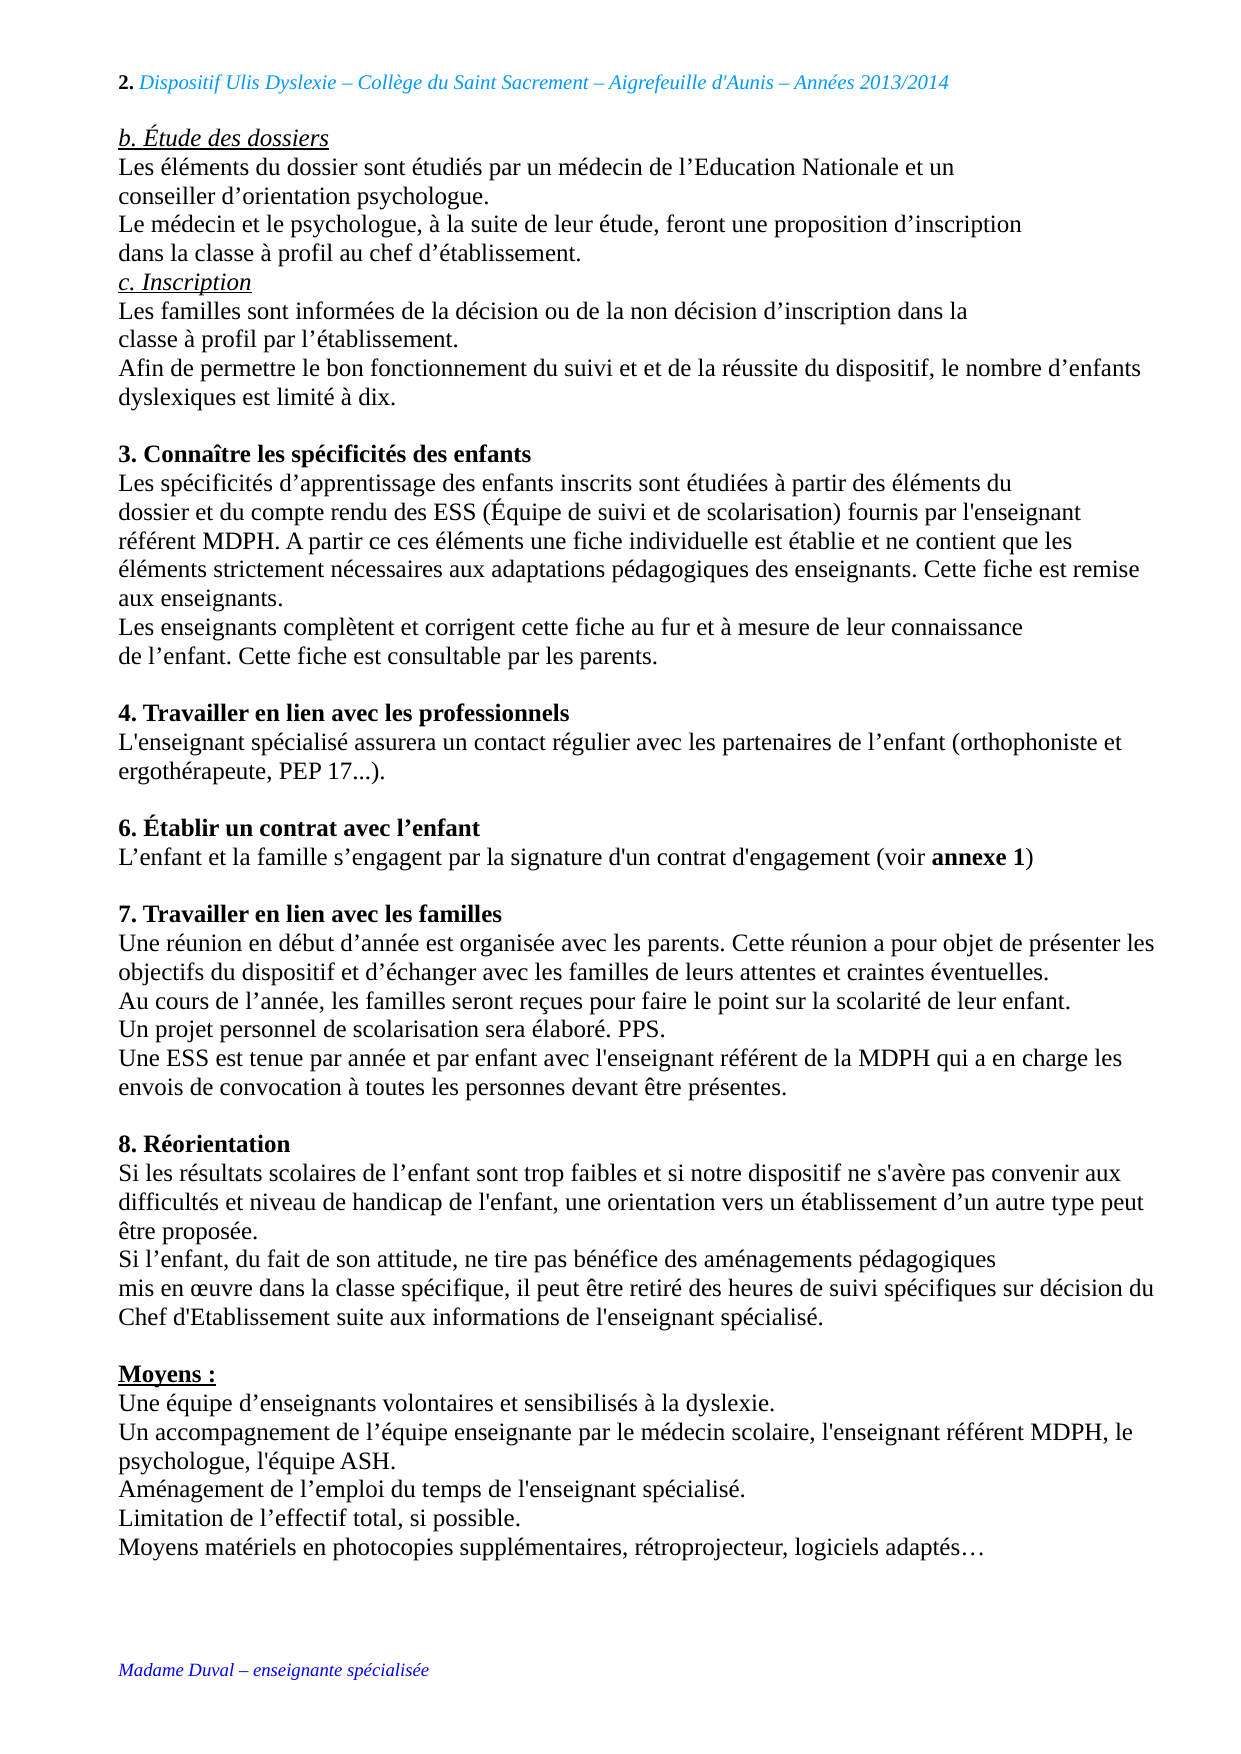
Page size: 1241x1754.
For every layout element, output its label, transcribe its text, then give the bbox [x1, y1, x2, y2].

text b. Étude des dossiers [118, 123, 1163, 152]
text Un accompagnement de l’équipe enseignante par le médecin scolaire, l'enseignant référent MDPH, le psychologue, l'équipe ASH. [118, 1417, 1163, 1474]
text Le médecin et le psychologue, à la suite de leur étude, feront une proposition d’inscription [118, 209, 1163, 238]
text Au cours de l’année, les familles seront reçues pour faire le point sur la scolarité de leur enfant. [118, 986, 1163, 1014]
text Une ESS est tenue par année et par enfant avec l'enseignant référent de la MDPH qui a en charge les envois de convocation à toutes les personnes devant être présentes. [118, 1043, 1163, 1101]
text Si l’enfant, du fait de son attitude, ne tire pas bénéfice des aménagements pédagogiques [118, 1244, 1163, 1273]
text Moyens matériels en photocopies supplémentaires, rétroprojecteur, logiciels adaptés… [118, 1532, 1163, 1561]
text Les spécificités d’apprentissage des enfants inscrits sont étudiées à partir des éléments du [118, 468, 1163, 497]
text L'enseignant spécialisé assurera un contact régulier avec les partenaires de l’enfant (orthophoniste et ergothérapeute, PEP 17...). [118, 727, 1163, 784]
text 3. Connaître les spécificités des enfants [118, 439, 1163, 468]
text Un projet personnel de scolarisation sera élaboré. PPS. [118, 1014, 1163, 1043]
text dossier et du compte rendu des ESS (Équipe de suivi et de scolarisation) fournis par l'enseignant référent MDPH. A partir ce ces éléments une fiche individuelle est établie et ne contient que les éléments strictement nécessaires aux adaptations pédagogiques des enseignants. Cette fiche est remise aux enseignants. [118, 497, 1163, 612]
text Moyens : [118, 1359, 1163, 1388]
text Une réunion en début d’année est organisée avec les parents. Cette réunion a pour objet de présenter les objectifs du dispositif et d’échanger avec les familles de leurs attentes et craintes éventuelles. [118, 928, 1163, 986]
text Aménagement de l’emploi du temps de l'enseignant spécialisé. [118, 1474, 1163, 1503]
text mis en œuvre dans la classe spécifique, il peut être retiré des heures de suivi spécifiques sur décision du Chef d'Etablissement suite aux informations de l'enseignant spécialisé. [118, 1273, 1163, 1331]
text L’enfant et la famille s’engagent par la signature d'un contrat d'engagement (voir annexe 1) [118, 842, 1163, 871]
text Une équipe d’enseignants volontaires et sensibilisés à la dyslexie. [118, 1388, 1163, 1417]
text Si les résultats scolaires de l’enfant sont trop faibles et si notre dispositif ne s'avère pas convenir aux difficultés et niveau de handicap de l'enfant, une orientation vers un établissement d’un autre type peut être proposée. [118, 1158, 1163, 1244]
text Les enseignants complètent et corrigent cette fiche au fur et à mesure de leur connaissance [118, 612, 1163, 641]
text 4. Travailler en lien avec les professionnels [118, 698, 1163, 727]
text de l’enfant. Cette fiche est consultable par les parents. [118, 641, 1163, 669]
text Limitation de l’effectif total, si possible. [118, 1503, 1163, 1532]
text Les familles sont informées de la décision ou de la non décision d’inscription dans la [118, 296, 1163, 324]
text classe à profil par l’établissement. [118, 324, 1163, 353]
text Afin de permettre le bon fonctionnement du suivi et et de la réussite du dispositif, le nombre d’enfants dyslexiques est limité à dix. [118, 353, 1163, 411]
text 8. Réorientation [118, 1129, 1163, 1158]
text 6. Établir un contrat avec l’enfant [118, 813, 1163, 842]
text c. Inscription [118, 267, 1163, 296]
text conseiller d’orientation psychologue. [118, 181, 1163, 209]
text 7. Travailler en lien avec les familles [118, 899, 1163, 928]
text dans la classe à profil au chef d’établissement. [118, 238, 1163, 267]
text Les éléments du dossier sont étudiés par un médecin de l’Education Nationale et un [118, 152, 1163, 181]
